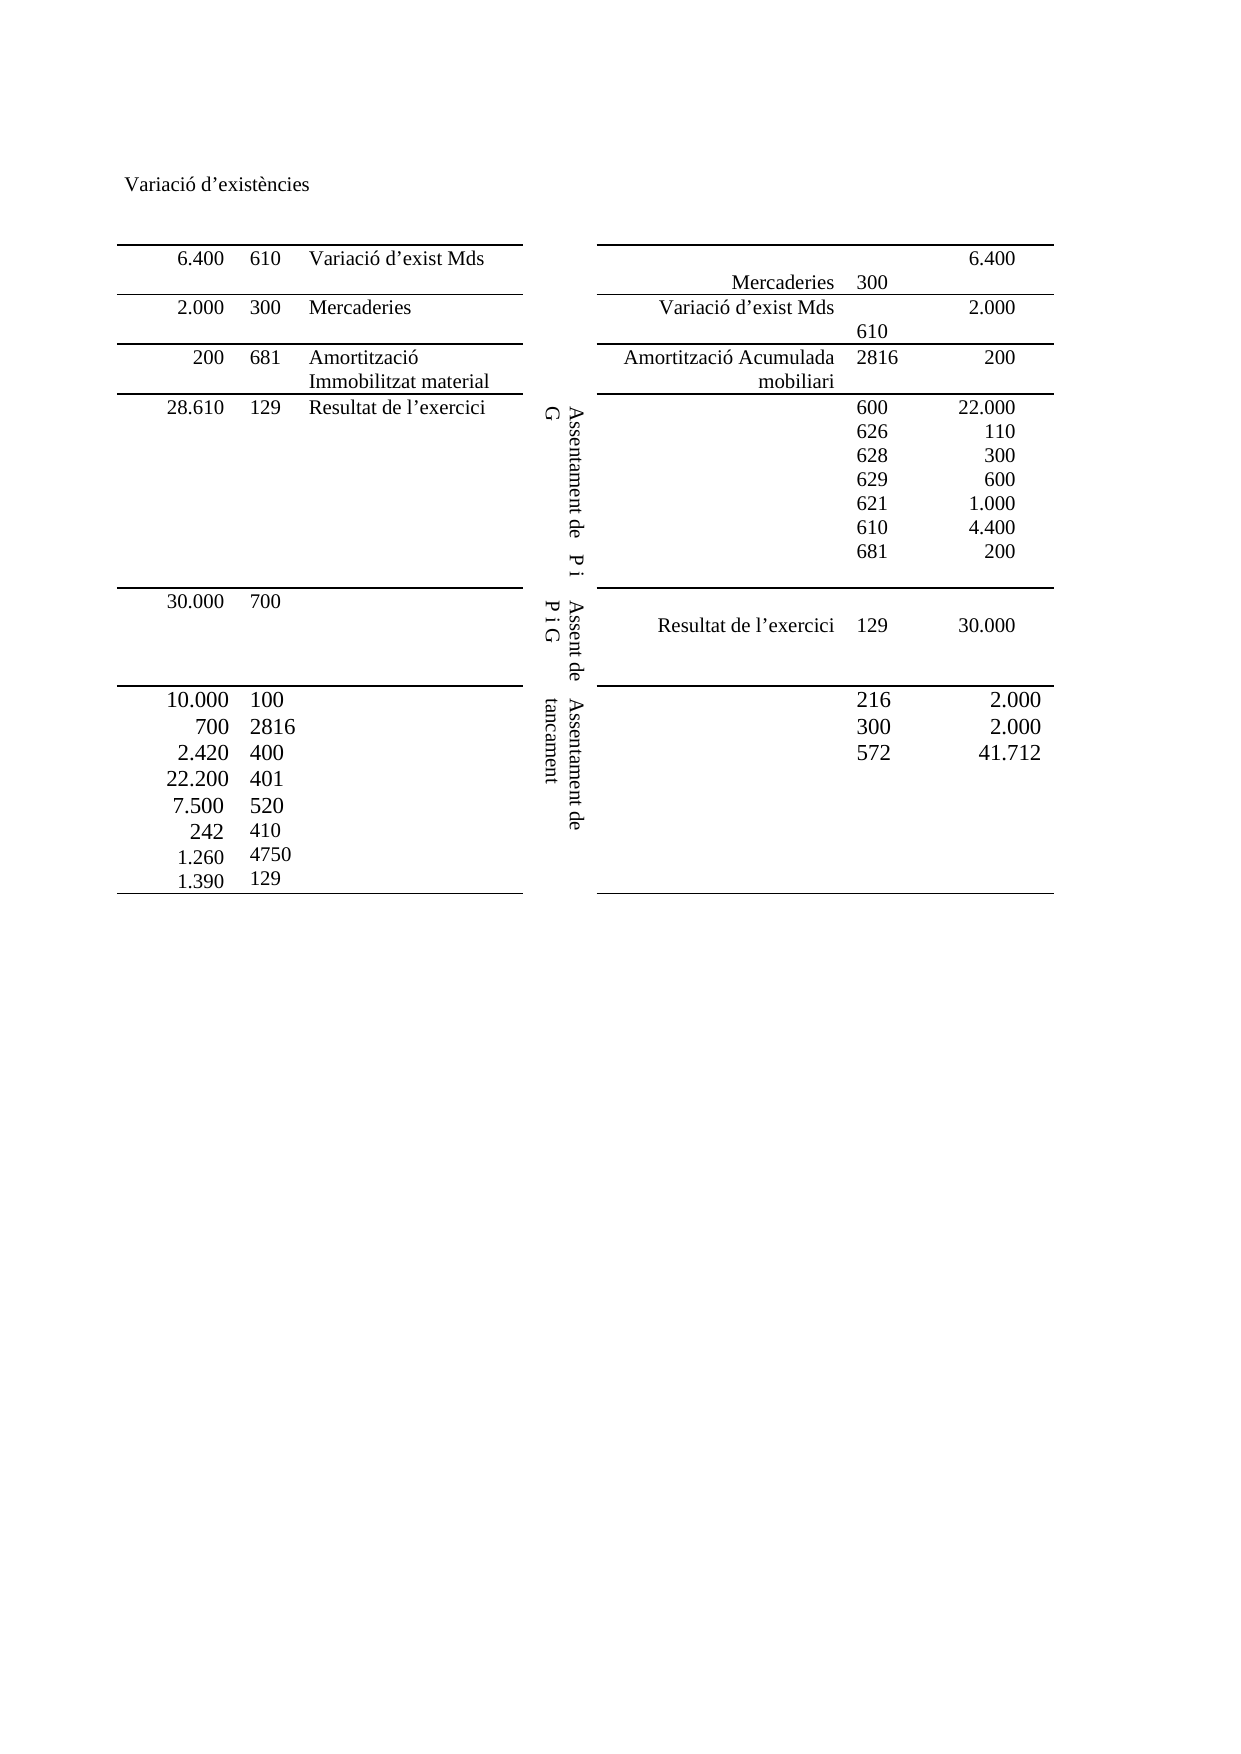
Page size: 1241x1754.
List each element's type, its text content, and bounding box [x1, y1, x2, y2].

table_cell [597, 395, 849, 587]
table_cell 22.000 110 300 600 1.000 4.400 200 [923, 395, 1054, 587]
table_cell 200 [923, 345, 1054, 393]
table_cell 200 [117, 345, 242, 393]
table_cell 216 300 572 [849, 687, 922, 893]
table_cell 30.000 [923, 589, 1054, 685]
table_header Variació d’exist Mds [301, 246, 523, 294]
table_cell Assent de P i G [523, 587, 597, 685]
table_header [523, 244, 597, 294]
table_cell Resultat de l’exercici [597, 589, 849, 685]
table_cell 2.000 2.000 41.712 [923, 687, 1054, 893]
table_cell Resultat de l’exercici [301, 395, 523, 587]
table_cell 2816 [849, 345, 922, 393]
table_cell Mercaderies [301, 295, 523, 343]
table_cell 129 [849, 589, 922, 685]
table_cell Assentament de P i G [523, 393, 597, 587]
table_cell 28.610 [117, 395, 242, 587]
table_cell 100 2816 400 401 520 410 4750 129 [242, 687, 301, 893]
table_cell Assentament de tancament [523, 685, 597, 893]
table_cell 681 [242, 345, 301, 393]
table_header 610 [242, 246, 301, 294]
table_cell 129 [242, 395, 301, 587]
table_cell 30.000 [117, 589, 242, 685]
table_cell 600 626 628 629 621 610 681 [849, 395, 922, 587]
table_cell Amortització Acumulada mobiliari [597, 345, 849, 393]
table_cell 300 [242, 295, 301, 343]
table_cell [301, 589, 523, 685]
table_cell [523, 343, 597, 393]
table_header 300 [849, 246, 922, 294]
table_cell 10.000 700 2.420 22.200 7.500 242 1.260 1.390 [117, 687, 242, 893]
table_cell [523, 294, 597, 343]
table_cell [597, 687, 849, 893]
table_cell 2.000 [923, 295, 1054, 343]
text Variació d’existències [124, 172, 1113, 196]
table_header 6.400 [923, 246, 1054, 294]
table_header Mercaderies [597, 246, 849, 294]
table_cell 610 [849, 295, 922, 343]
table_cell 700 [242, 589, 301, 685]
table_cell [301, 687, 523, 893]
table_cell Variació d’exist Mds [597, 295, 849, 343]
table_cell 2.000 [117, 295, 242, 343]
table_header 6.400 [117, 246, 242, 294]
table_cell Amortització Immobilitzat material [301, 345, 523, 393]
